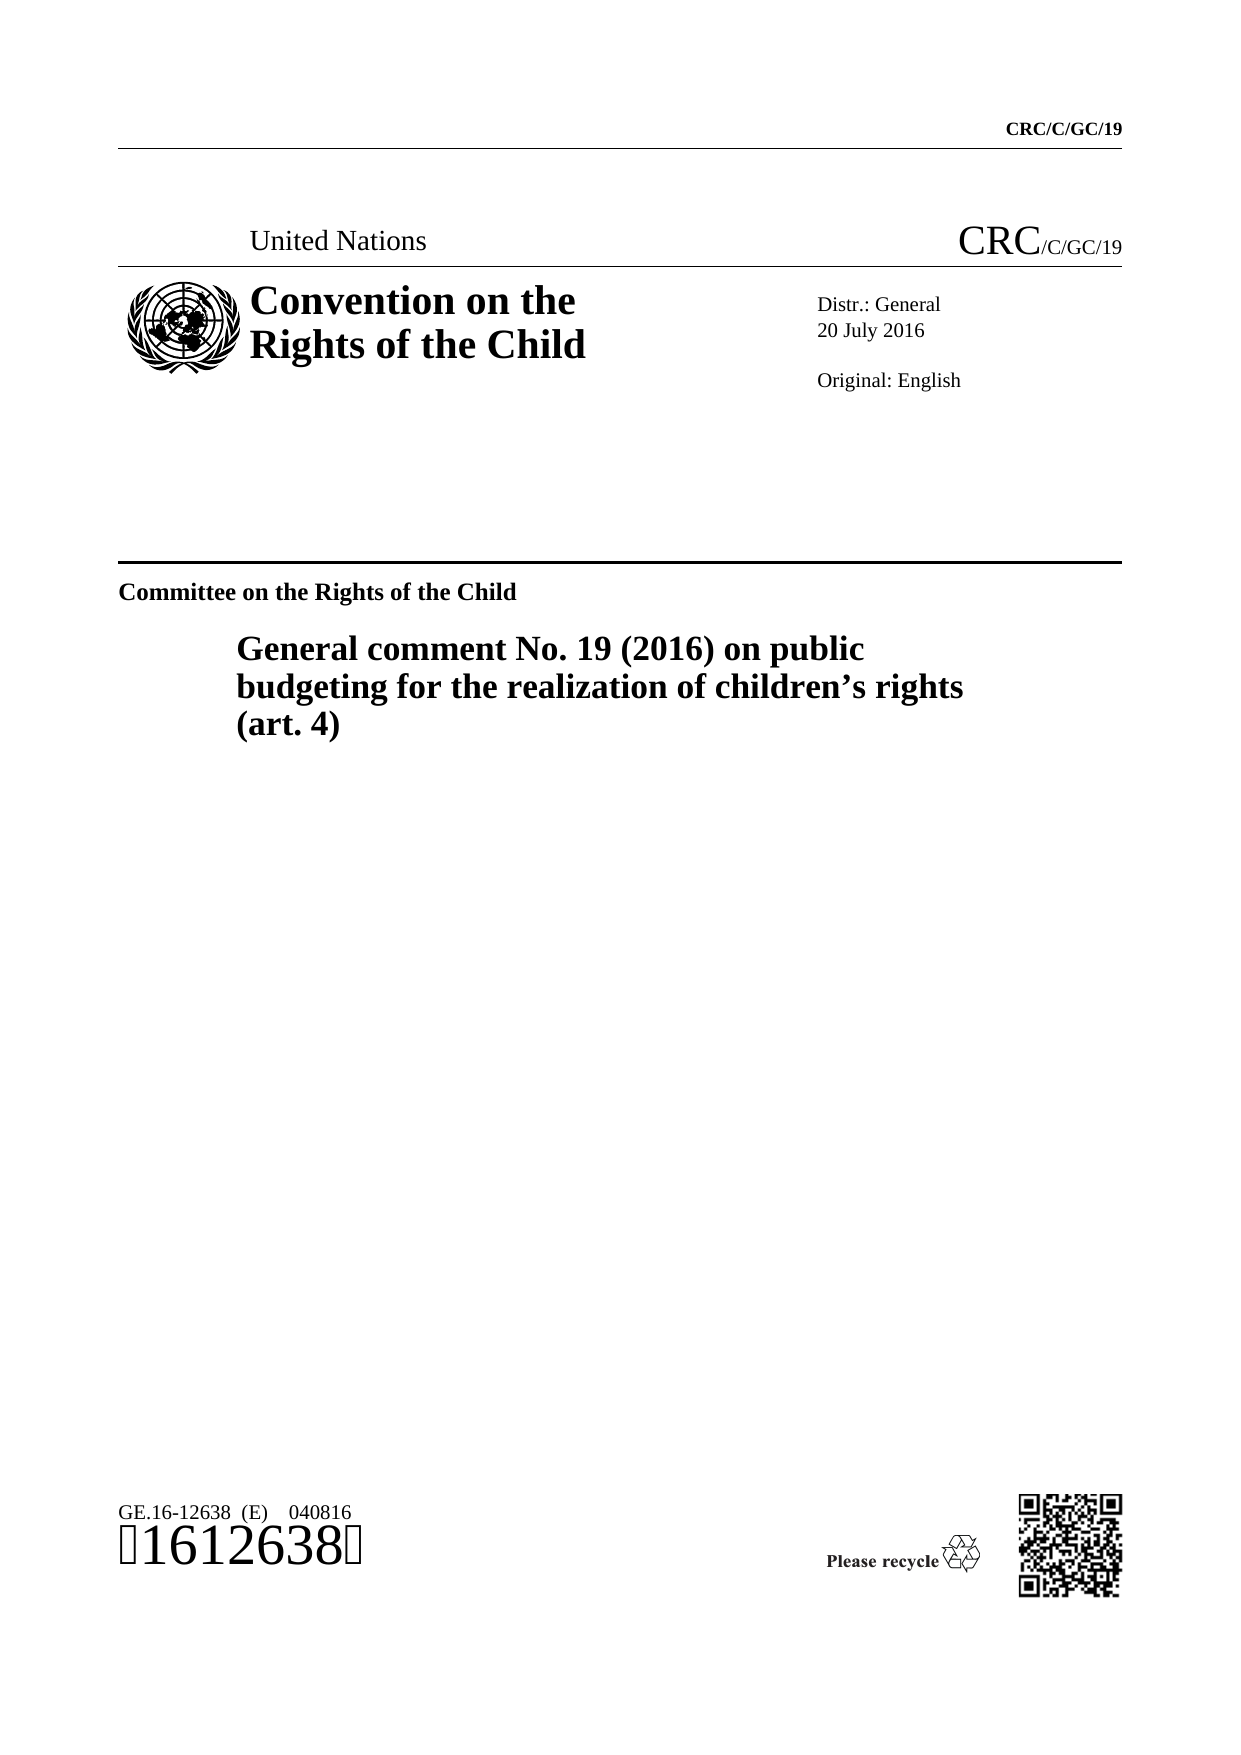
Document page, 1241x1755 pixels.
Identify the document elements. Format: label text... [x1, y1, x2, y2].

text General comment No. 19 (2016) on public budgeting for the realization of children’s rights (art. 4) [118, 631, 1004, 743]
text Committee on the Rights of the Child [118, 577, 1122, 606]
table_header United Nations [249, 177, 482, 266]
table_cell Convention on the Rights of the Child [249, 267, 817, 561]
table_header [118, 177, 249, 266]
table_header CRC/C/GC/19 [482, 177, 1122, 266]
table_cell [118, 267, 249, 561]
table_cell Distr.: General 20 July 2016 Original: English [817, 267, 1122, 561]
